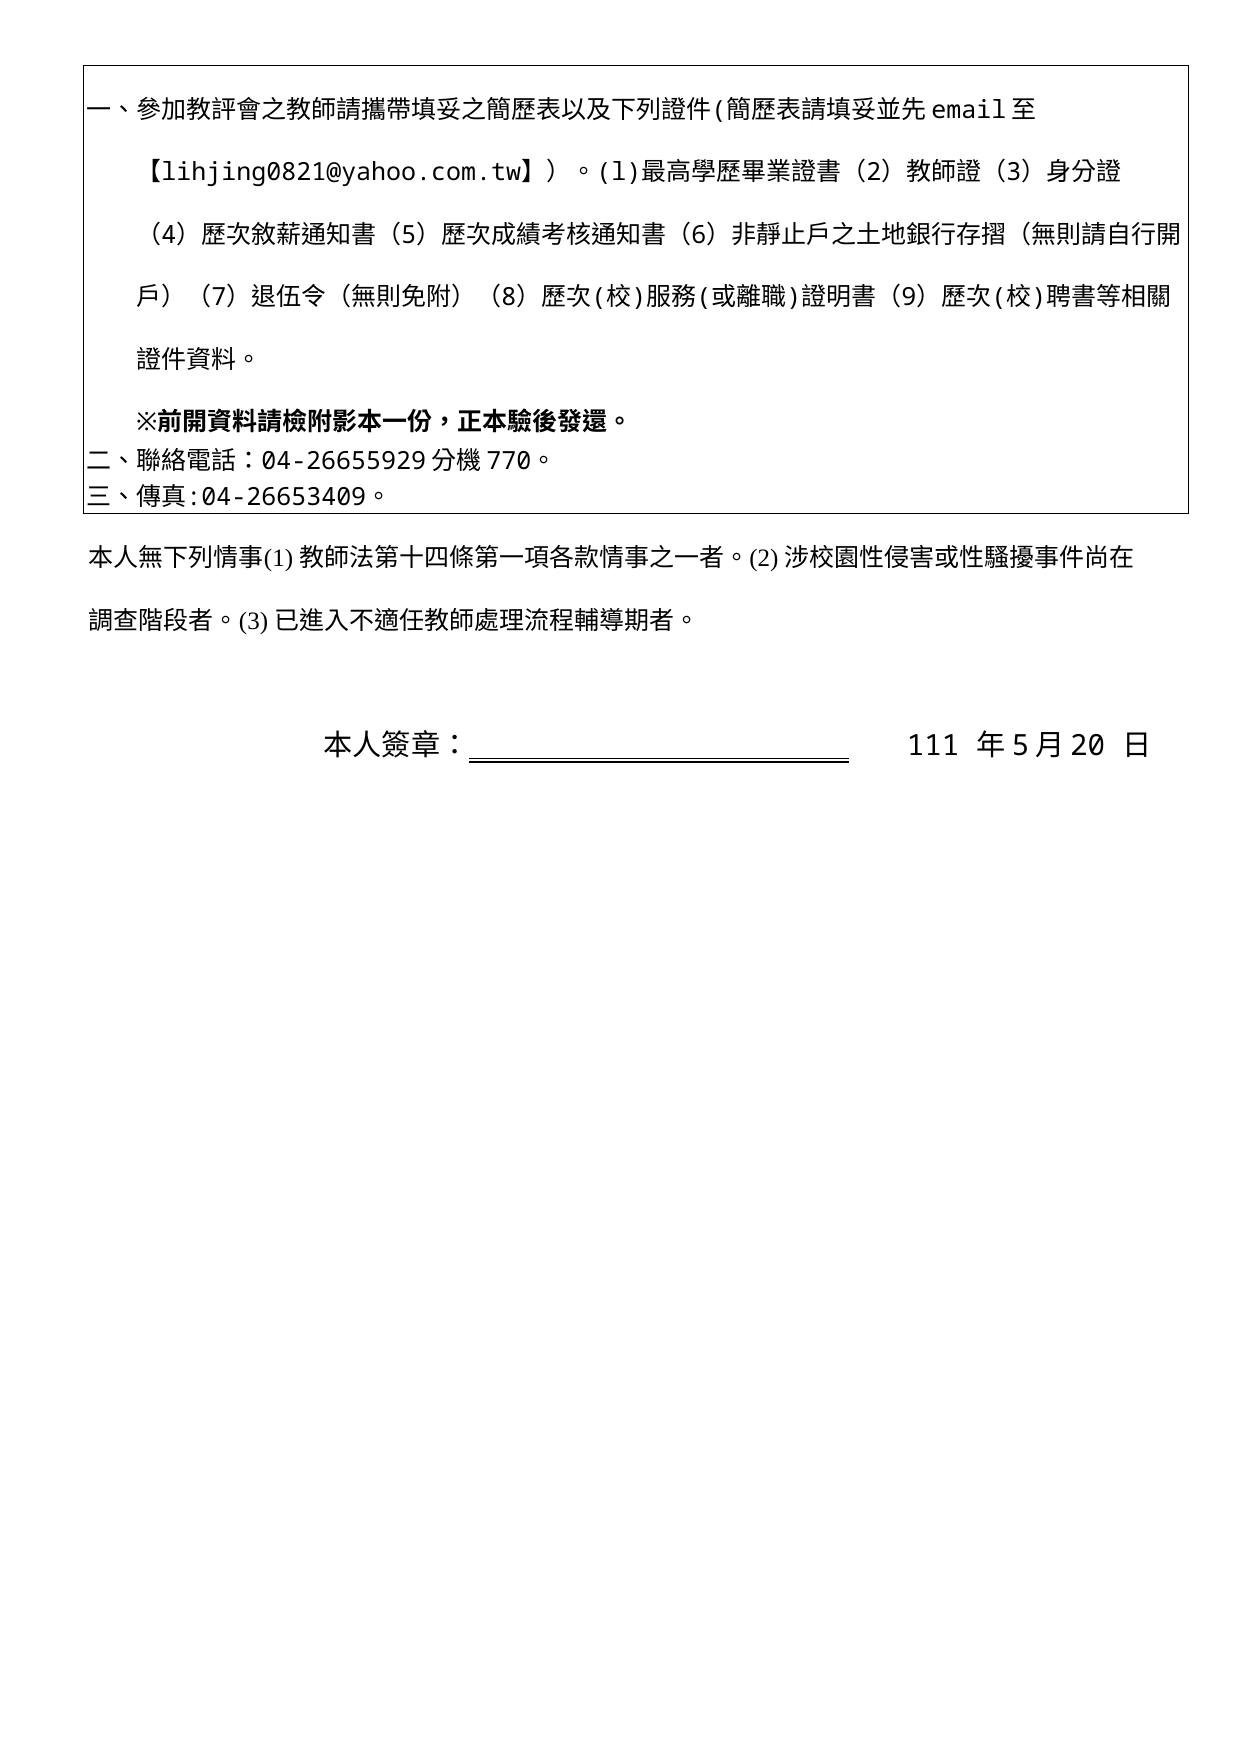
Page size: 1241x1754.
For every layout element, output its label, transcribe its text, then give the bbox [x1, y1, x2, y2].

text 本人簽章： 111 年5月20 日 [89, 702, 1152, 764]
text 本人無下列情事(1) 教師法第十四條第一項各款情事之一者。(2) 涉校園性侵害或性騷擾事件尚在調查階段者。(3) 已進入不適任教師處理流程輔導期者。 [89, 514, 1152, 639]
table_cell 一、參加教評會之教師請攜帶填妥之簡歷表以及下列證件(簡歷表請填妥並先email至【lihjing0821@yahoo.com.tw】）。(l)最高學歷畢業證書（2）教師證（3）身分證（4）歷次敘薪通知書（5）歷次成績考核通知書（6）非靜止戶之土地銀行存摺（無則請自行開戶）（7）退伍令（無則免附）（8）歷次(校)服務(或離職)證明書（9）歷次(校)聘書等相關證件資料。 ※前開資料請檢附影本一份，正本驗後發還。 二、聯絡電話：04-26655929分機770。 三、傳真:04-26653409。 [84, 66, 1188, 513]
